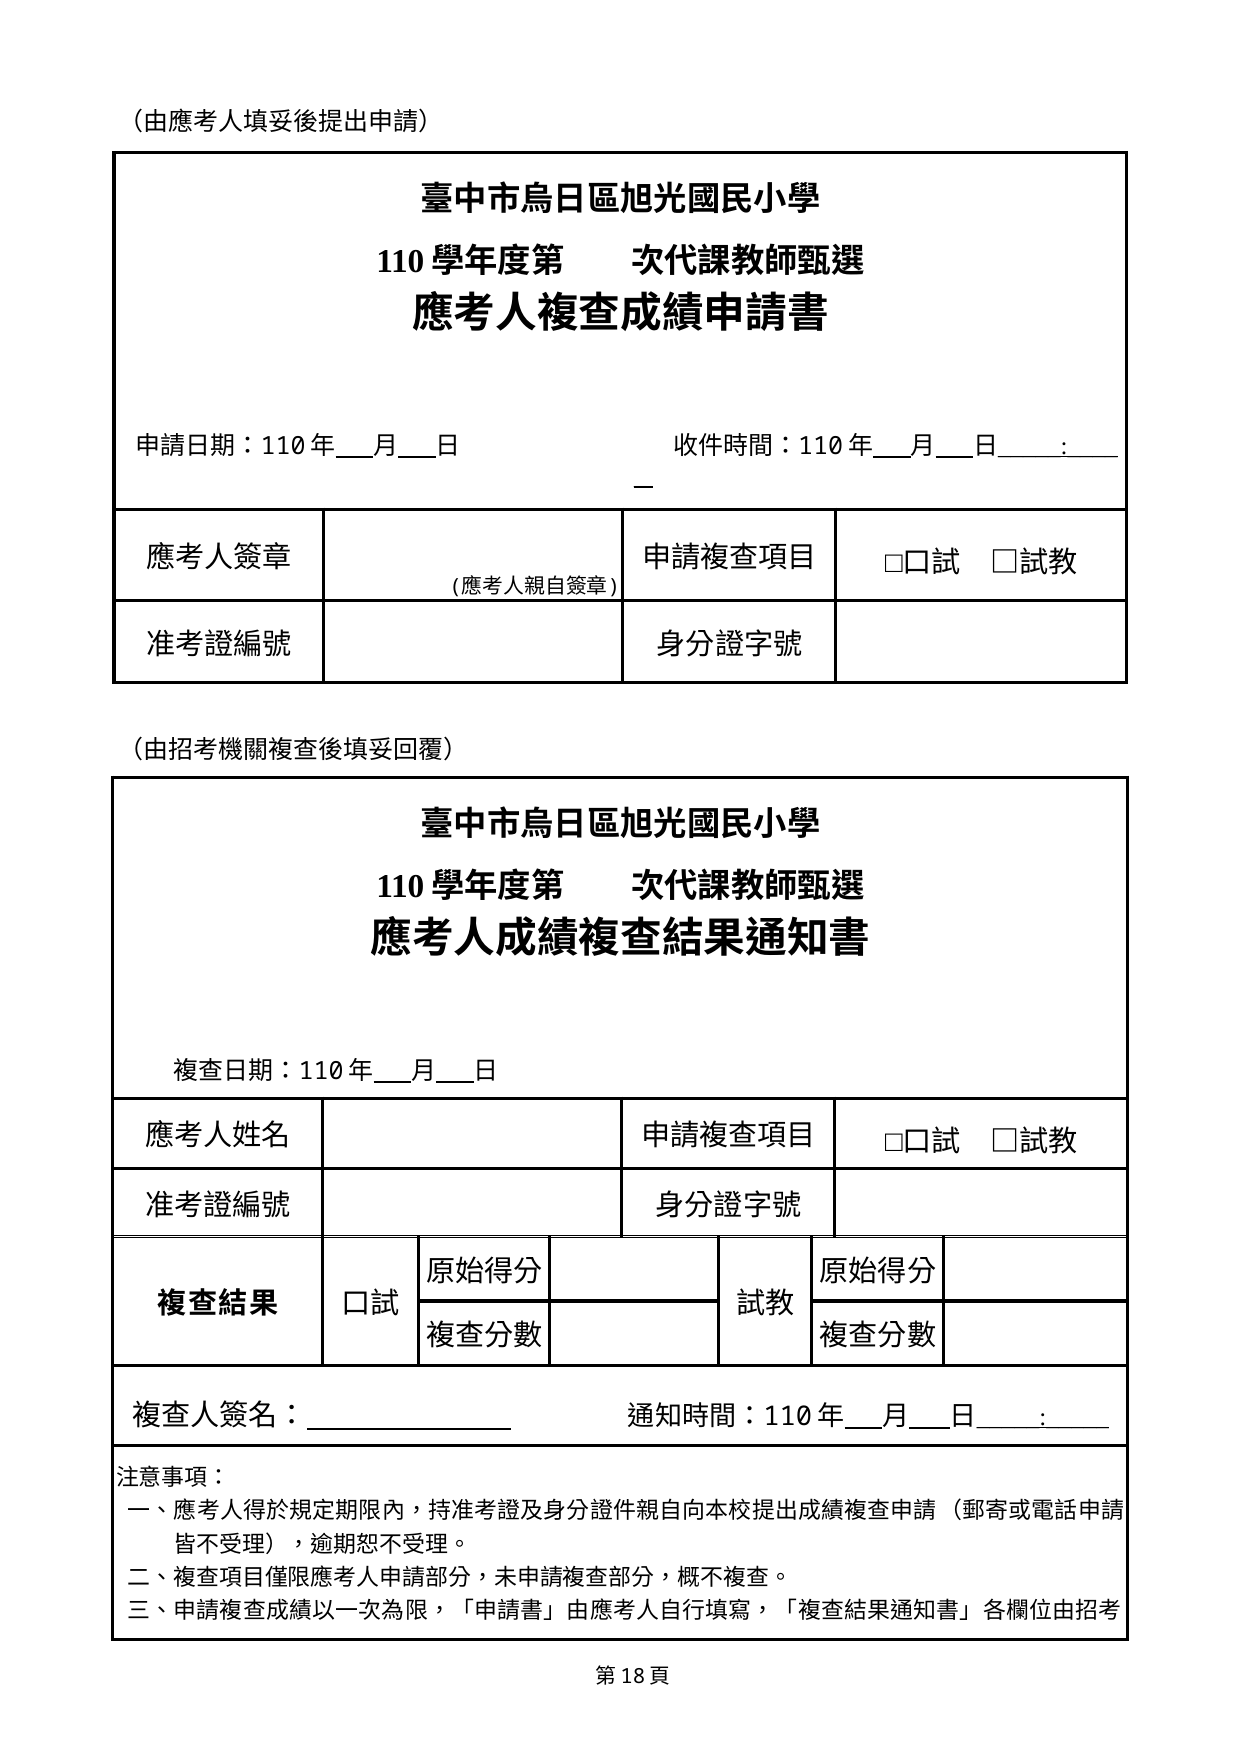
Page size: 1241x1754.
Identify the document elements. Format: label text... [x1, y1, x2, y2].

table_cell [836, 1170, 1126, 1235]
table_cell [551, 1238, 717, 1299]
table_cell 試教 [720, 1238, 810, 1364]
table_cell 身分證字號 [623, 1170, 833, 1235]
table_cell 身分證字號 [624, 602, 834, 681]
table_cell 應考人簽章 [116, 511, 322, 599]
table_cell 複查結果 [114, 1238, 321, 1364]
table_cell 申請複查項目 [624, 511, 834, 599]
table_cell [945, 1238, 1126, 1299]
table_cell 口試 [324, 1238, 417, 1364]
table_cell 複查人簽名： 通知時間：110年 月 日­­_____:_____ [114, 1367, 1126, 1444]
table_cell 複查分數 [813, 1303, 942, 1364]
table_header 臺中市烏日區旭光國民小學 110學年度第 次代課教師甄選 應考人複查成績申請書 申請日期：110年 月 日 收件時間：110年 月 日­­_____:_____ [116, 154, 1125, 507]
table_cell [837, 602, 1125, 681]
table_header 臺中市烏日區旭光國民小學 110學年度第 次代課教師甄選 應考人成績複查結果通知書 複查日期：110年 月 日 [114, 779, 1126, 1097]
table_cell 原始得分 [813, 1238, 942, 1299]
table_cell [324, 1170, 620, 1235]
table_cell [945, 1303, 1126, 1364]
table_cell 應考人姓名 [114, 1100, 321, 1167]
table_cell 原始得分 [420, 1238, 548, 1299]
table_cell 複查分數 [420, 1303, 548, 1364]
text （由招考機關複查後填妥回覆） [118, 729, 1122, 765]
table_cell 注意事項： 一、應考人得於規定期限內，持准考證及身分證件親自向本校提出成績複查申請（郵寄或電話申請皆不受理），逾期恕不受理。 二、複查項目僅限應考人申請部分，未申請複查部分，概不複查。 三、申請複查成績以一次為限，「申請書」由應考人自行填寫，「複查結果通知書」各欄位由招考 [114, 1447, 1126, 1637]
table_cell 准考證編號 [116, 602, 322, 681]
table_cell [551, 1303, 717, 1364]
text （由應考人填妥後提出申請） [118, 78, 1066, 141]
table_cell [324, 1100, 620, 1167]
table_cell 申請複查項目 [623, 1100, 833, 1167]
table_cell [325, 602, 621, 681]
table_cell 准考證編號 [114, 1170, 321, 1235]
table_cell □口試 □試教 [837, 511, 1125, 599]
table_cell (應考人親自簽章) [325, 511, 621, 599]
table_cell □口試 □試教 [836, 1100, 1126, 1167]
